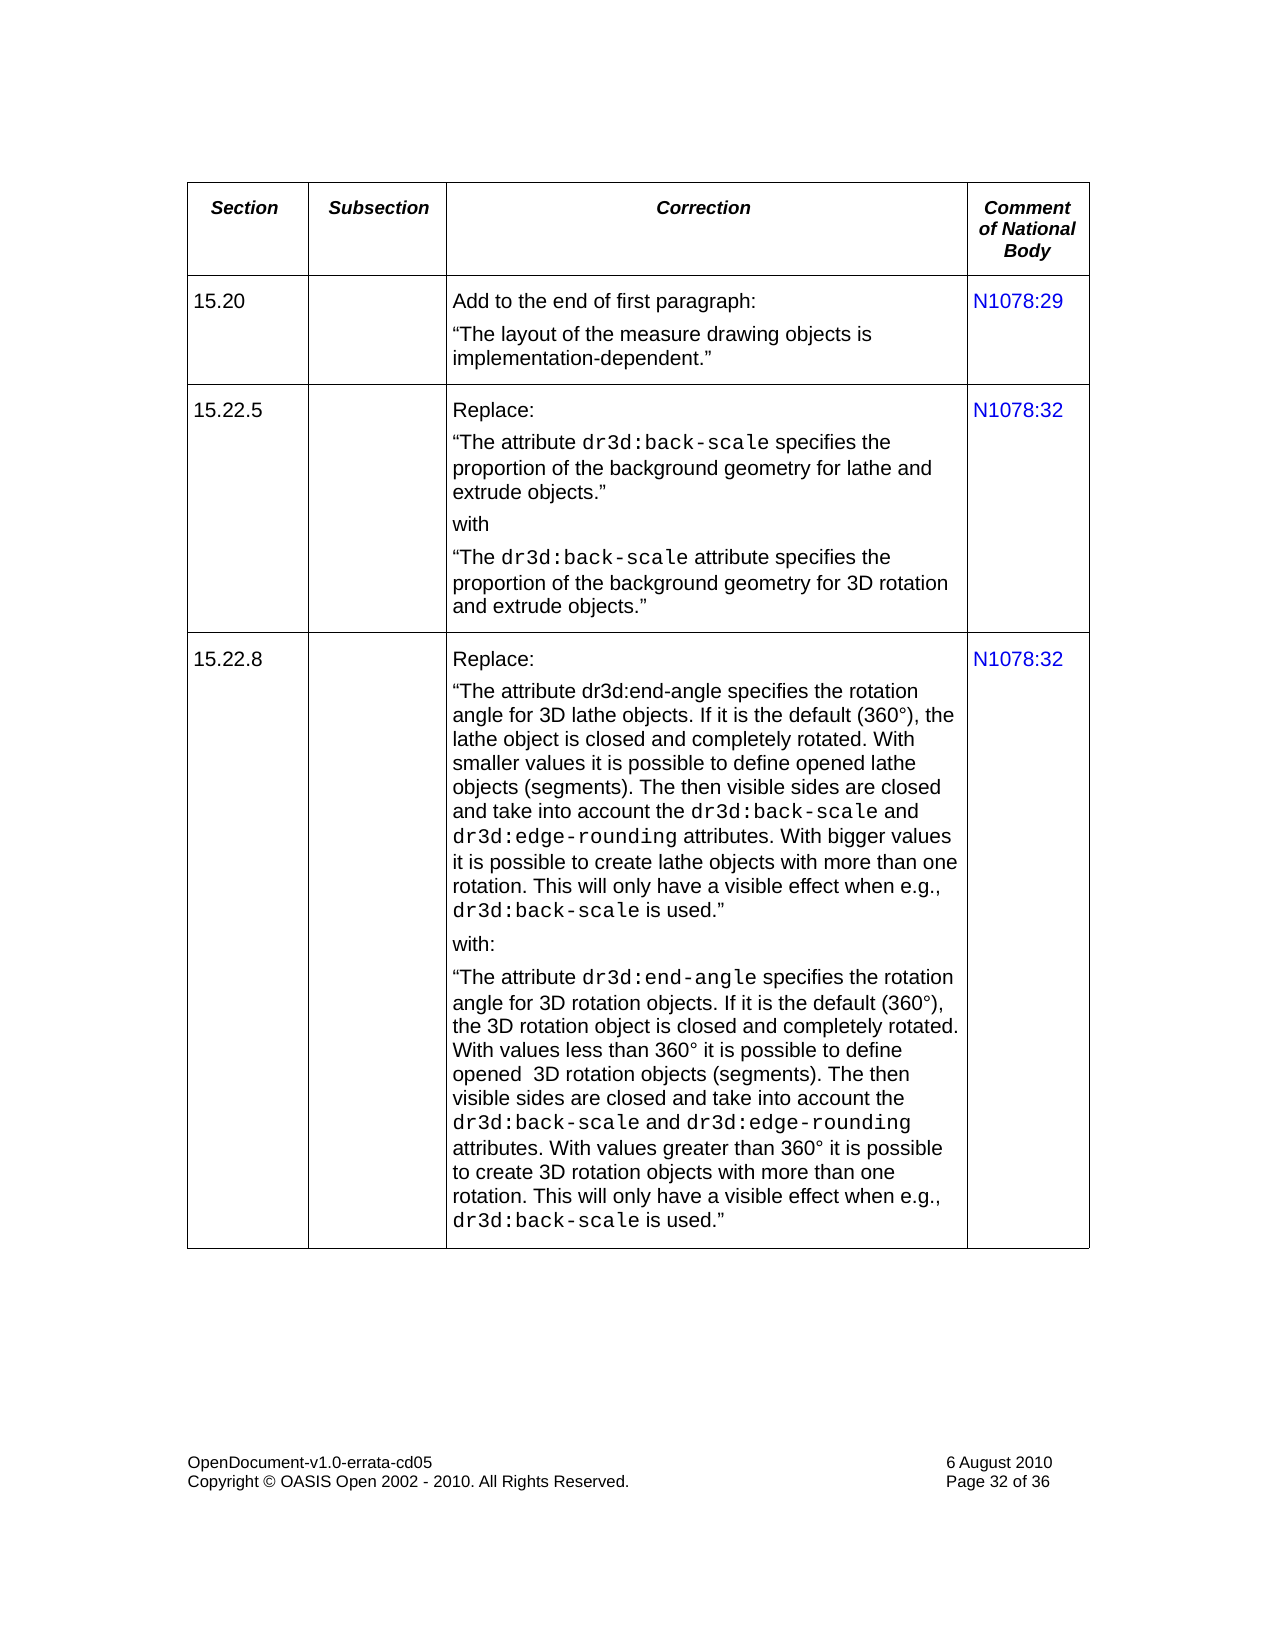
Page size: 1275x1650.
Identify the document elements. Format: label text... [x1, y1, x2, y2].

table_cell N1078:29 [968, 276, 1089, 384]
table_cell [309, 276, 446, 384]
table_cell [309, 385, 446, 632]
table_cell 15.22.8 [188, 633, 308, 1248]
table_cell Replace: “The attribute dr3d:end-angle specifies the rotation angle for 3D lathe objects. If it is the default (360°), the lathe object is closed and completely rotated. With smaller values it is possible to define opened lathe objects (segments). The then visible sides are closed and take into account the dr3d:back-scale and dr3d:edge-rounding attributes. With bigger values it is possible to create lathe objects with more than one rotation. This will only have a visible effect when e.g., dr3d:back-scale is used.” with: “The attribute dr3d:end-angle specifies the rotation angle for 3D rotation objects. If it is the default (360°), the 3D rotation object is closed and completely rotated. With values less than 360° it is possible to define opened 3D rotation objects (segments). The then visible sides are closed and take into account the dr3d:back-scale and dr3d:edge-rounding attributes. With values greater than 360° it is possible to create 3D rotation objects with more than one rotation. This will only have a visible effect when e.g., dr3d:back-scale is used.” [447, 633, 967, 1248]
table_header Comment of National Body [968, 183, 1089, 275]
table_header Subsection [309, 183, 446, 275]
table_cell N1078:32 [968, 385, 1089, 632]
table_header Correction [447, 183, 967, 275]
table_cell [309, 633, 446, 1248]
table_cell 15.20 [188, 276, 308, 384]
table_cell Add to the end of first paragraph: “The layout of the measure drawing objects is implementation-dependent.” [447, 276, 967, 384]
table_cell Replace: “The attribute dr3d:back-scale specifies the proportion of the background geometry for lathe and extrude objects.” with “The dr3d:back-scale attribute specifies the proportion of the background geometry for 3D rotation and extrude objects.” [447, 385, 967, 632]
table_cell N1078:32 [968, 633, 1089, 1248]
table_cell 15.22.5 [188, 385, 308, 632]
table_header Section [188, 183, 308, 275]
